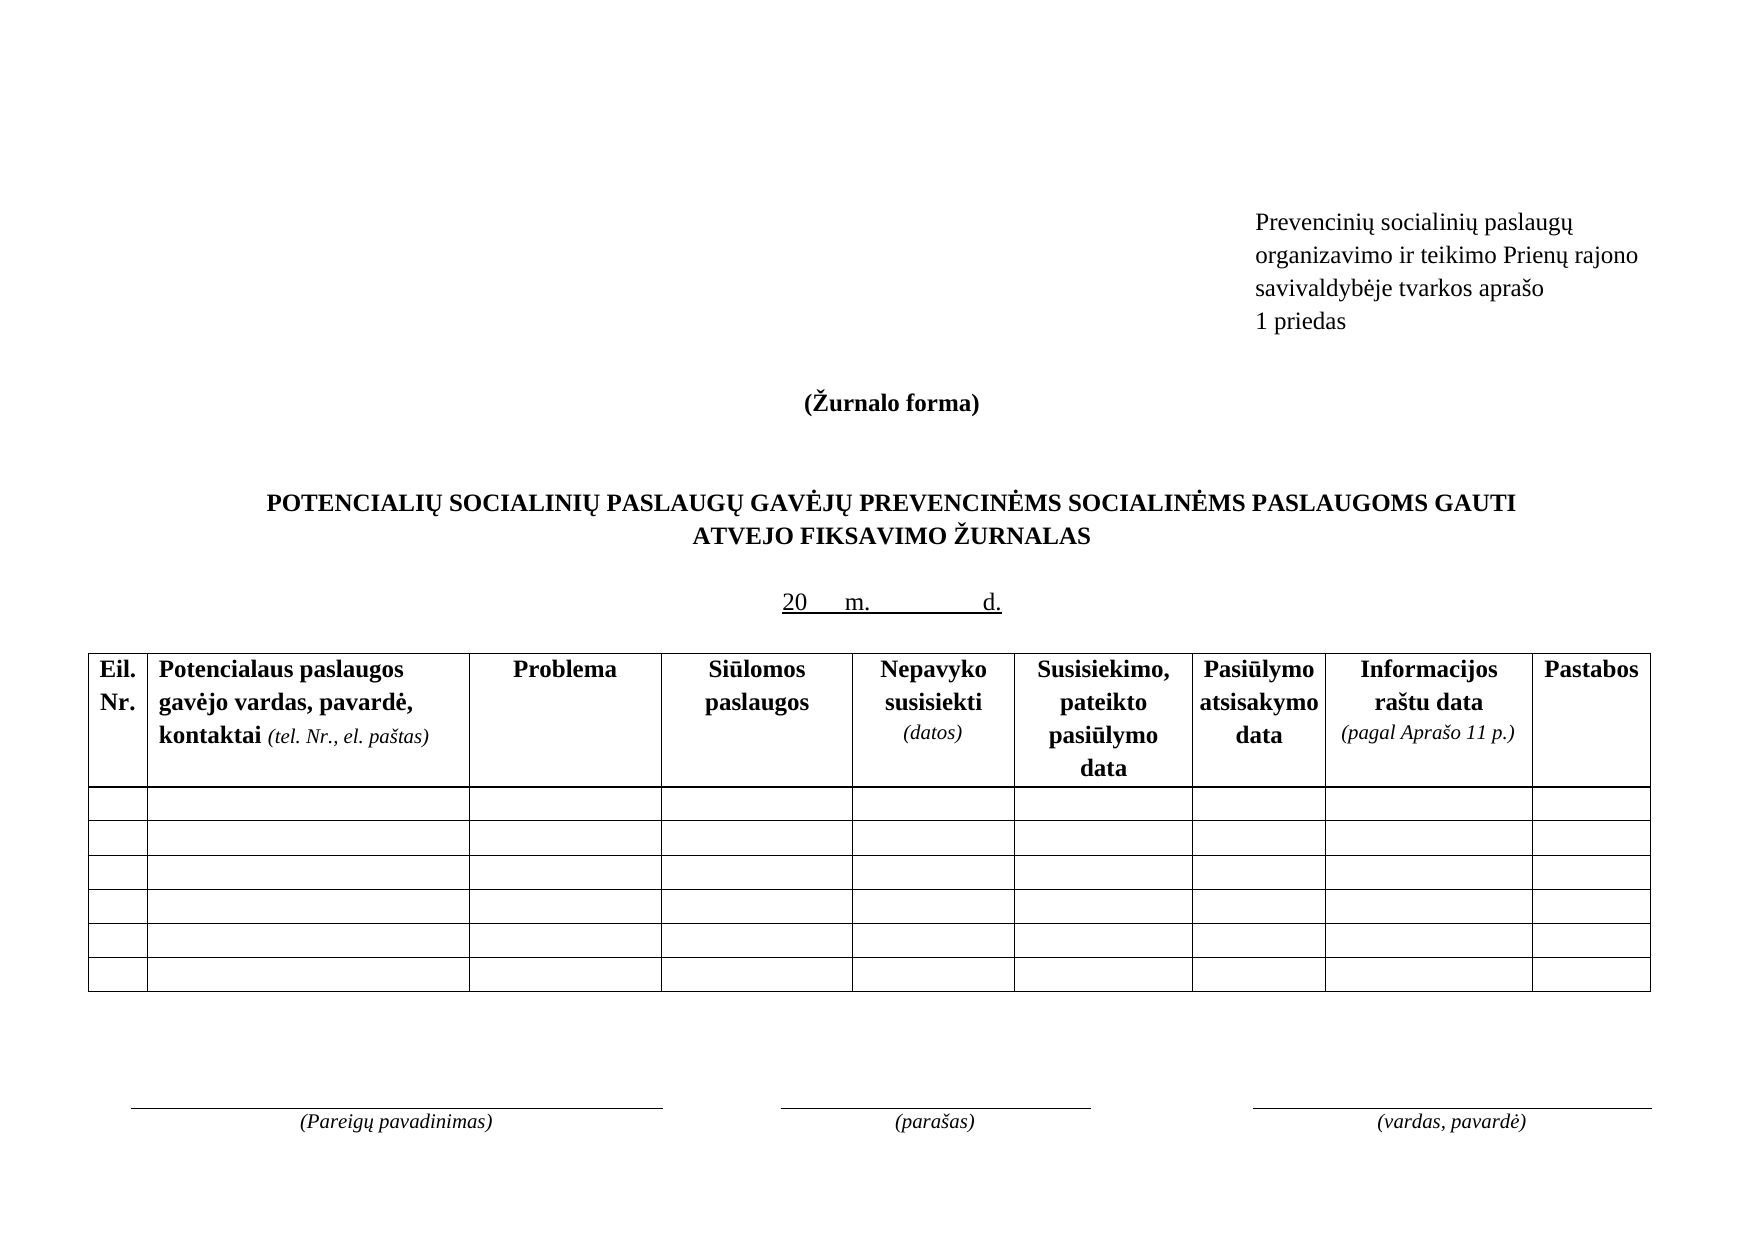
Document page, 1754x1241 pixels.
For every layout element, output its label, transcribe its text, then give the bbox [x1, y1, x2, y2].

table_cell [662, 958, 852, 991]
table_header Susisiekimo, pateikto pasiūlymo data [1015, 654, 1192, 786]
table_cell [89, 856, 147, 888]
table_cell [148, 821, 469, 854]
table_cell [89, 924, 147, 957]
table_header Pastabos [1533, 654, 1650, 786]
table_cell [148, 788, 469, 820]
table_cell [1015, 856, 1192, 888]
table_cell [1015, 924, 1192, 957]
table_cell [1326, 788, 1532, 820]
table_header Siūlomos paslaugos [662, 654, 852, 786]
table_cell [89, 958, 147, 991]
text 20 m. d. [118, 587, 1665, 616]
table_cell [470, 788, 661, 820]
table_cell [1533, 958, 1650, 991]
table_cell [148, 958, 469, 991]
table_cell [470, 821, 661, 854]
table_header (vardas, pavardė) [1253, 1109, 1652, 1142]
text ATVEJO FIKSAVIMO ŽURNALAS [118, 521, 1665, 550]
table_cell [1326, 821, 1532, 854]
table_header (parašas) [781, 1109, 1091, 1142]
table_cell [148, 924, 469, 957]
table_cell [470, 924, 661, 957]
table_header Problema [470, 654, 661, 786]
table_cell [1533, 856, 1650, 888]
table_header [663, 1108, 781, 1142]
table_cell [662, 890, 852, 923]
table_cell [1533, 924, 1650, 957]
table_cell [1015, 821, 1192, 854]
table_cell [1015, 958, 1192, 991]
table_cell [1015, 890, 1192, 923]
table_cell [470, 890, 661, 923]
table_cell [662, 856, 852, 888]
text POTENCIALIŲ SOCIALINIŲ PASLAUGŲ GAVĖJŲ PREVENCINĖMS SOCIALINĖMS PASLAUGOMS GAUTI [118, 488, 1665, 517]
text Prevencinių socialinių paslaugų organizavimo ir teikimo Prienų rajono savivaldybėje tvarkos aprašo [1255, 207, 1665, 301]
text 1 priedas [1255, 306, 1665, 334]
table_cell [1015, 788, 1192, 820]
table_cell [1326, 856, 1532, 888]
table_cell [662, 821, 852, 854]
table_header [1091, 1108, 1253, 1142]
table_header Pasiūlymo atsisakymo data [1193, 654, 1325, 786]
table_header Potencialaus paslaugos gavėjo vardas, pavardė, kontaktai (tel. Nr., el. paštas) [148, 654, 469, 786]
table_cell [1326, 924, 1532, 957]
table_cell [148, 890, 469, 923]
table_cell [89, 788, 147, 820]
table_cell [853, 821, 1014, 854]
table_header Eil. Nr. [89, 654, 147, 786]
text (Žurnalo forma) [118, 388, 1665, 417]
table_cell [1193, 958, 1325, 991]
table_cell [1193, 856, 1325, 888]
table_cell [853, 788, 1014, 820]
table_cell [662, 788, 852, 820]
table_cell [1193, 890, 1325, 923]
table_cell [853, 924, 1014, 957]
table_cell [1533, 821, 1650, 854]
table_cell [470, 958, 661, 991]
table_cell [1326, 890, 1532, 923]
table_cell [1193, 924, 1325, 957]
table_cell [1533, 890, 1650, 923]
table_cell [1326, 958, 1532, 991]
table_header (Pareigų pavadinimas) [131, 1109, 662, 1142]
table_cell [662, 924, 852, 957]
table_cell [853, 890, 1014, 923]
table_cell [148, 856, 469, 888]
table_cell [1193, 821, 1325, 854]
table_cell [89, 821, 147, 854]
table_cell [470, 856, 661, 888]
table_cell [89, 890, 147, 923]
table_header Nepavyko susisiekti (datos) [853, 654, 1014, 786]
table_cell [853, 958, 1014, 991]
table_header Informacijos raštu data (pagal Aprašo 11 p.) [1326, 654, 1532, 786]
table_cell [853, 856, 1014, 888]
table_cell [1193, 788, 1325, 820]
table_cell [1533, 788, 1650, 820]
